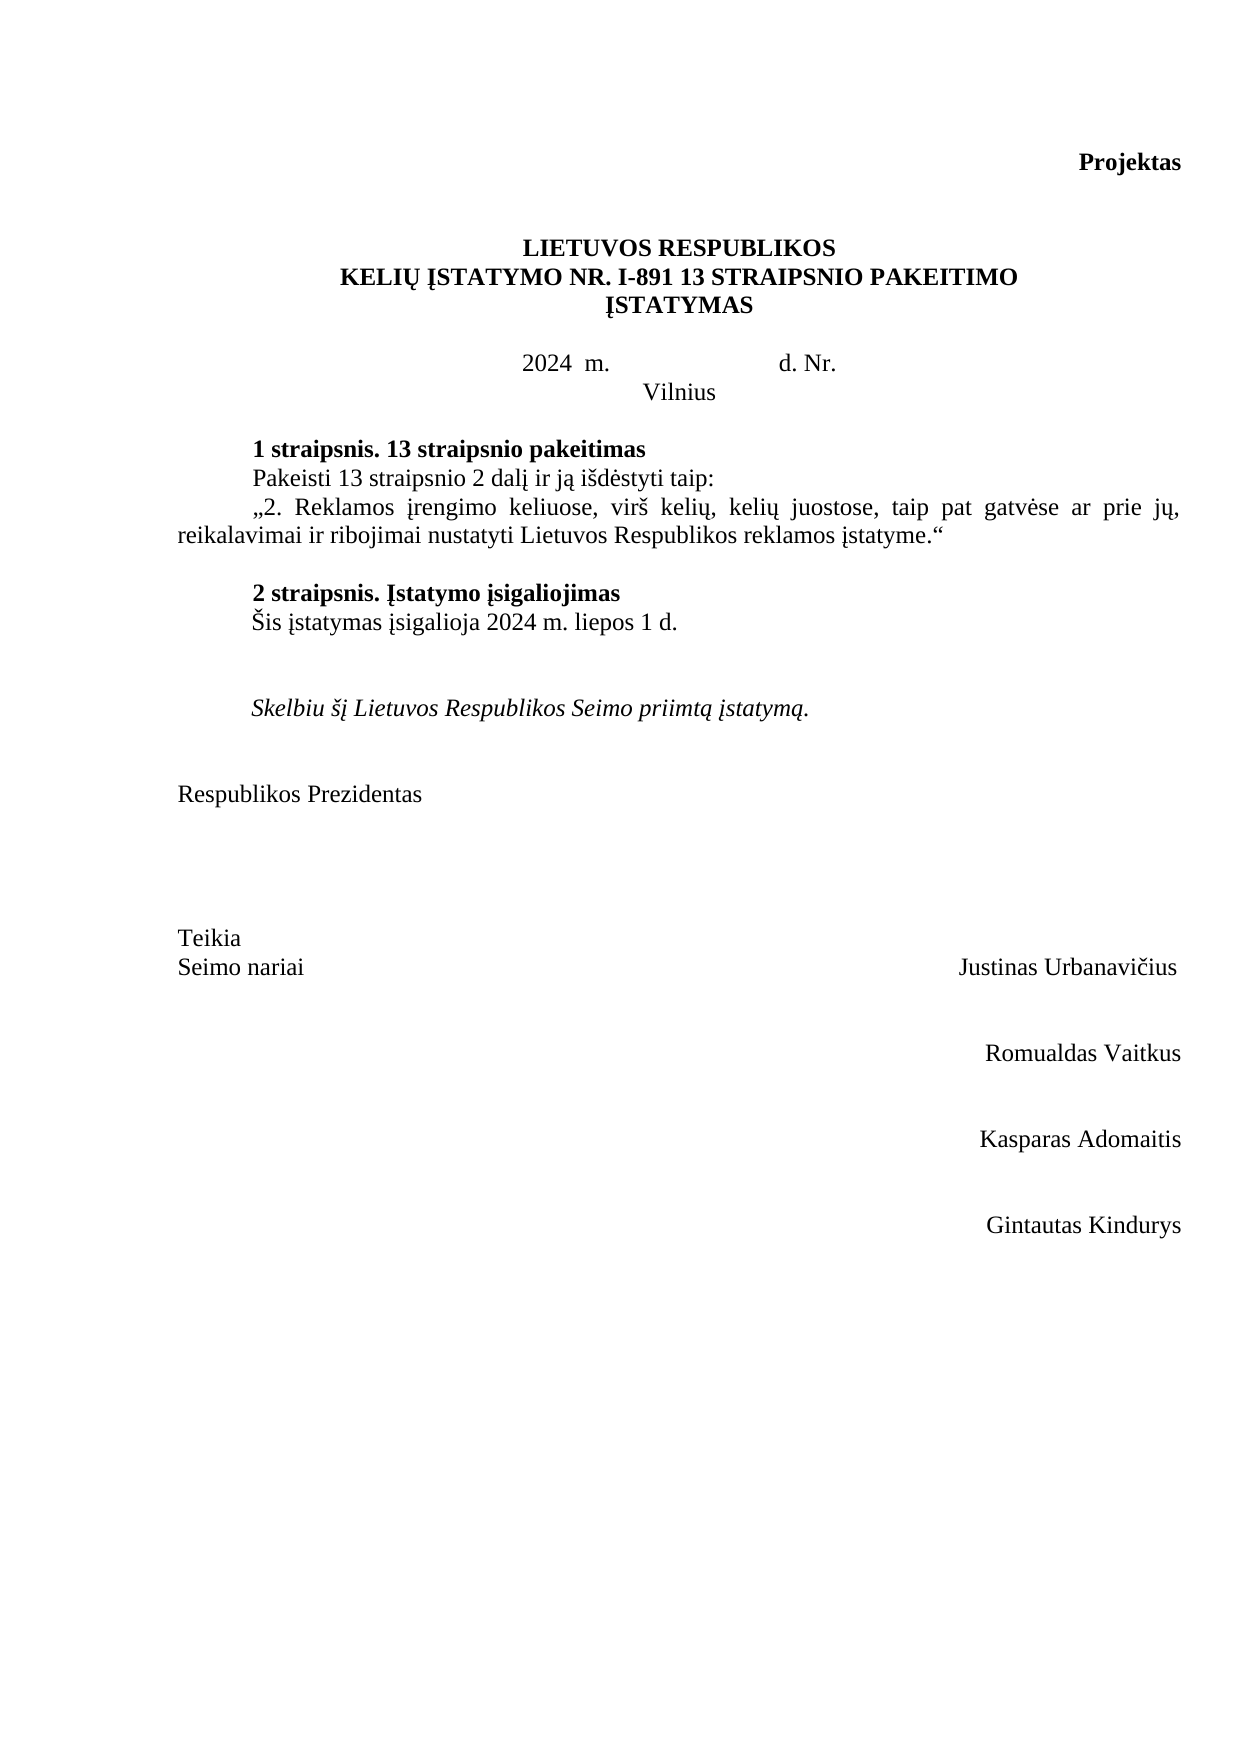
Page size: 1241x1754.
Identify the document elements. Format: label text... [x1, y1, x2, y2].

text Projektas [852, 147, 1181, 176]
text Romualdas Vaitkus [177, 1038, 1181, 1067]
text Kasparas Adomaitis [177, 1124, 1181, 1153]
text „2. Reklamos įrengimo keliuose, virš kelių, kelių juostose, taip pat gatvėse ar prie jų, reikalavimai ir ribojimai nustatyti Lietuvos Respublikos reklamos įstatyme.“ [177, 492, 1181, 549]
text Gintautas Kindurys [177, 1211, 1181, 1239]
text 1 straipsnis. 13 straipsnio pakeitimas [177, 434, 1181, 463]
text Skelbiu šį Lietuvos Respublikos Seimo priimtą įstatymą. [177, 693, 1181, 722]
text Šis įstatymas įsigalioja 2024 m. liepos 1 d. [251, 607, 1181, 636]
text Pakeisti 13 straipsnio 2 dalį ir ją išdėstyti taip: [177, 463, 1181, 492]
text Respublikos Prezidentas [177, 779, 1181, 808]
text ĮSTATYMAS [177, 291, 1181, 319]
text Seimo nariai Justinas Urbanavičius [177, 952, 1181, 981]
text 2 straipsnis. Įstatymo įsigaliojimas [177, 578, 1181, 607]
text Teikia [177, 923, 1181, 952]
text 2024 m. d. Nr. [177, 348, 1181, 377]
text LIETUVOS RESPUBLIKOS [177, 233, 1181, 262]
text KELIŲ ĮSTATYMO NR. I-891 13 STRAIPSNIO PAKEITIMO [177, 262, 1181, 291]
text Vilnius [177, 377, 1181, 406]
